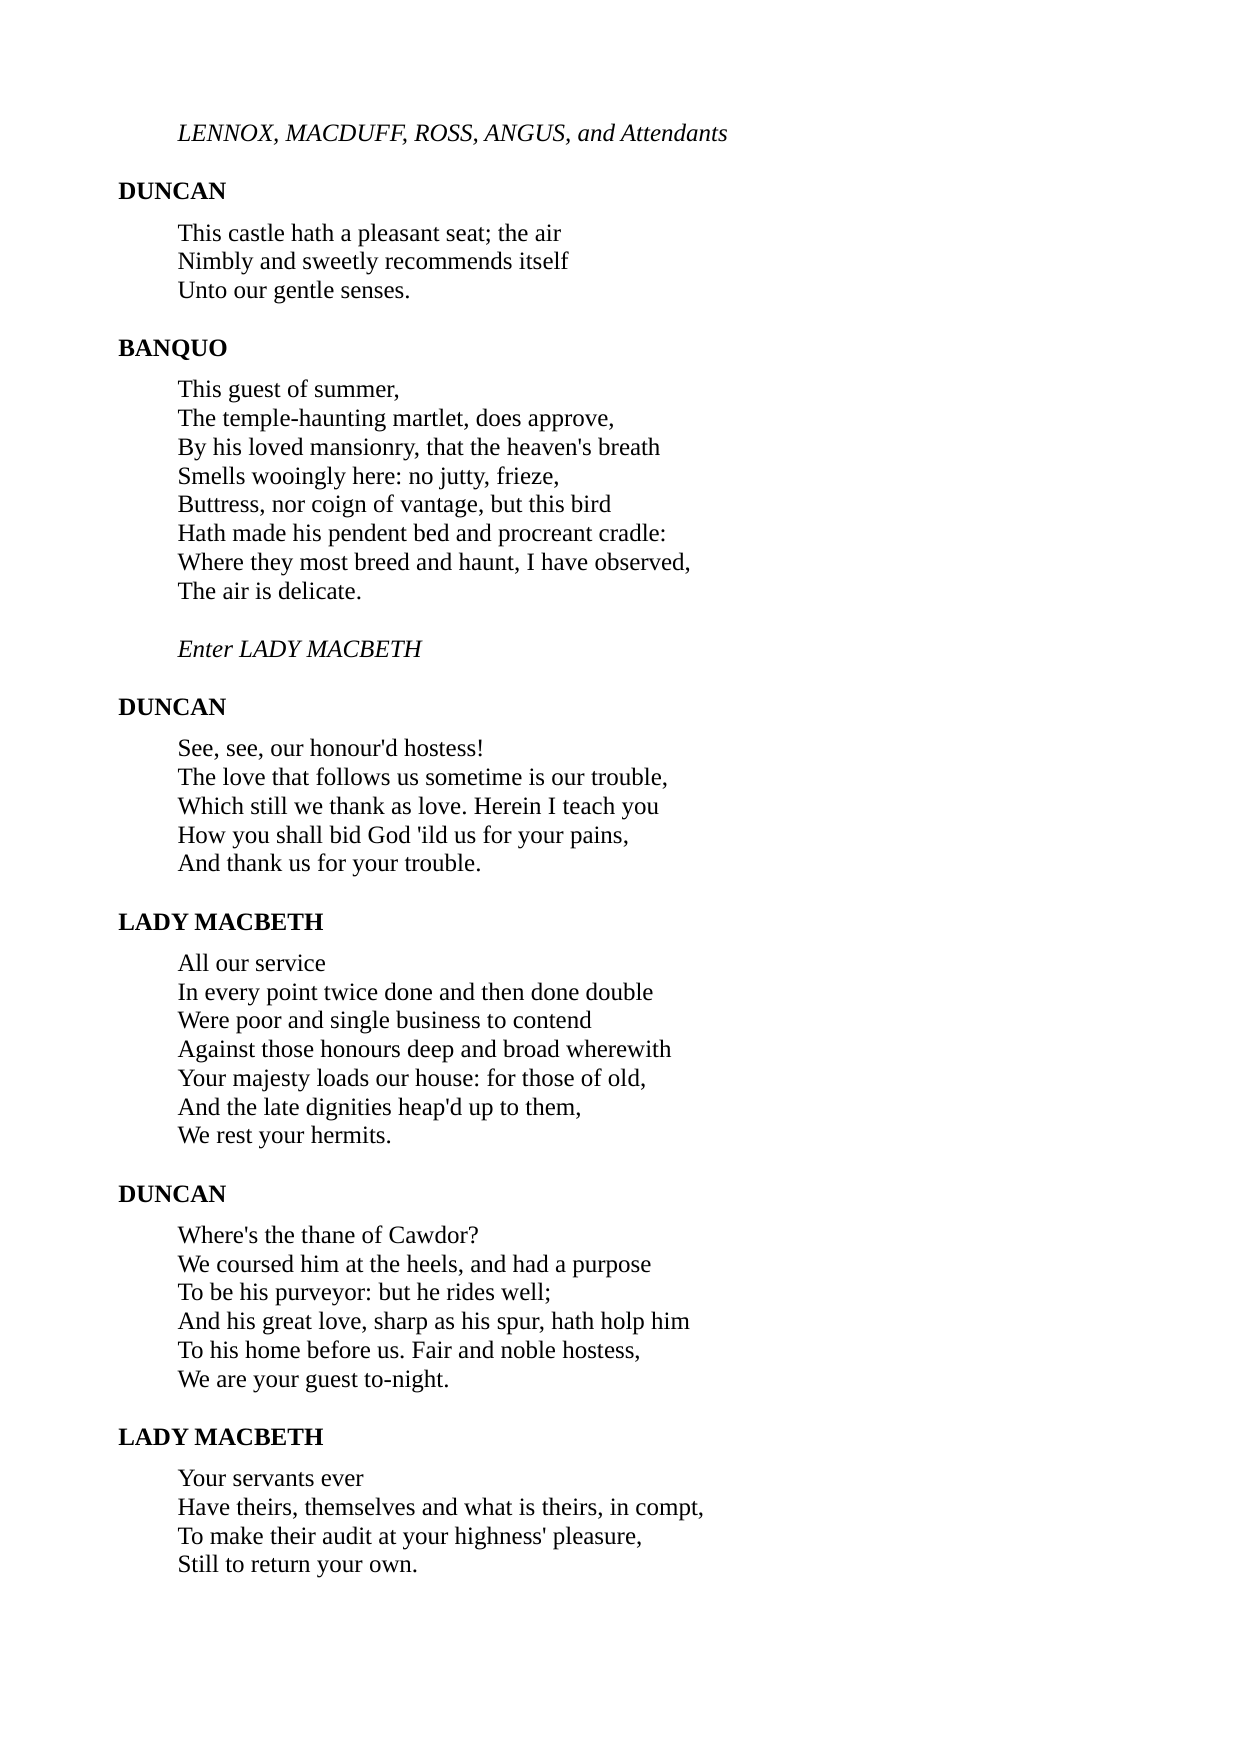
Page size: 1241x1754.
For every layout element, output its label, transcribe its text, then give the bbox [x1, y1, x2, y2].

text This guest of summer, The temple-haunting martlet, does approve, By his loved mansionry, that the heaven's breath Smells wooingly here: no jutty, frieze, Buttress, nor coign of vantage, but this bird Hath made his pendent bed and procreant cradle: Where they most breed and haunt, I have observed, The air is delicate. [177, 374, 1063, 604]
text LENNOX, MACDUFF, ROSS, ANGUS, and Attendants [177, 118, 1063, 147]
text Your servants ever Have theirs, themselves and what is theirs, in compt, To make their audit at your highness' pleasure, Still to return your own. [177, 1463, 1063, 1578]
text This castle hath a pleasant seat; the air Nimbly and sweetly recommends itself Unto our gentle senses. [177, 218, 1063, 304]
text DUNCAN [118, 1179, 1122, 1207]
text All our service In every point twice done and then done double Were poor and single business to contend Against those honours deep and broad wherewith Your majesty loads our house: for those of old, And the late dignities heap'd up to them, We rest your hermits. [177, 948, 1063, 1149]
text LADY MACBETH [118, 1422, 1122, 1451]
text Where's the thane of Cawdor? We coursed him at the heels, and had a purpose To be his purveyor: but he rides well; And his great love, sharp as his spur, hath holp him To his home before us. Fair and noble hostess, We are your guest to-night. [177, 1220, 1063, 1392]
text See, see, our honour'd hostess! The love that follows us sometime is our trouble, Which still we thank as love. Herein I teach you How you shall bid God 'ild us for your pains, And thank us for your trouble. [177, 733, 1063, 877]
text BANQUO [118, 333, 1122, 362]
text Enter LADY MACBETH [177, 634, 1063, 663]
text LADY MACBETH [118, 907, 1122, 936]
text DUNCAN [118, 692, 1122, 721]
text DUNCAN [118, 176, 1122, 205]
